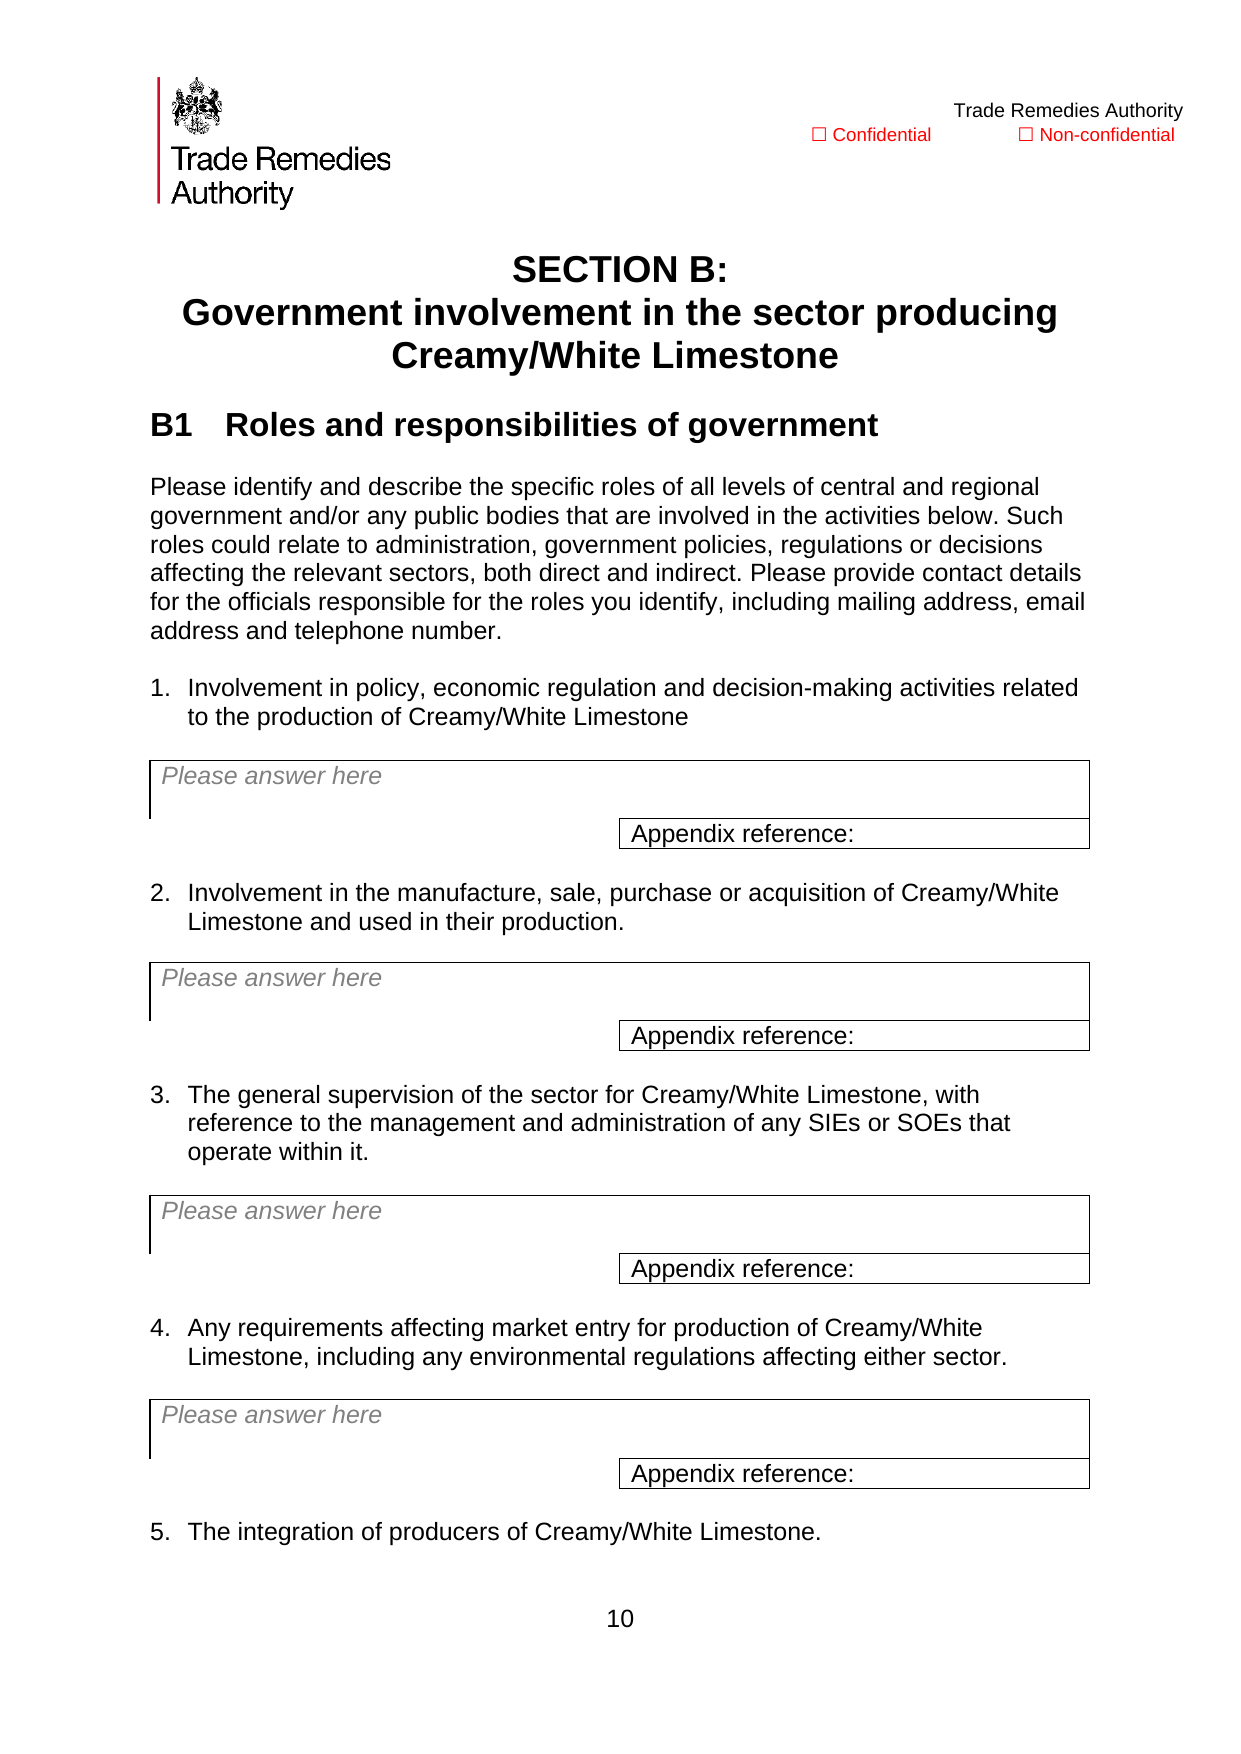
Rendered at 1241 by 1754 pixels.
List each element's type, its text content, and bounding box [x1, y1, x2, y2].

table_cell Appendix reference: [620, 1254, 1089, 1283]
table_cell [150, 1459, 619, 1487]
list Involvement in policy, economic regulation and decision-making activities related to the production of Creamy/White Limestone [150, 673, 1090, 731]
table_header Please answer here [151, 1196, 1089, 1253]
list The general supervision of the sector for Creamy/White Limestone, with reference to the management and administration of any SIEs or SOEs that operate within it. [150, 1080, 1090, 1166]
table_cell [150, 819, 619, 848]
list The integration of producers of Creamy/White Limestone. [150, 1517, 1090, 1546]
list Any requirements affecting market entry for production of Creamy/White Limestone, including any environmental regulations affecting either sector. [150, 1313, 1090, 1370]
subtitle B1 Roles and responsibilities of government [150, 405, 1090, 443]
text Please identify and describe the specific roles of all levels of central and regional government and/or any public bodies that are involved in the activities below. Such roles could relate to administration, government policies, regulations or decisions affecting the relevant sectors, both direct and indirect. Please provide contact details for the officials responsible for the roles you identify, including mailing address, email address and telephone number. [150, 472, 1090, 644]
subtitle SECTION B: Government involvement in the sector producing Creamy/White Limestone [150, 247, 1090, 376]
table_header Please answer here [151, 1400, 1089, 1458]
table_cell Appendix reference: [620, 819, 1089, 848]
table_cell Appendix reference: [620, 1021, 1089, 1050]
table_cell [150, 1254, 619, 1283]
table_cell Appendix reference: [620, 1459, 1089, 1487]
list Involvement in the manufacture, sale, purchase or acquisition of Creamy/White Limestone and used in their production. [150, 878, 1090, 935]
table_header Please answer here [151, 963, 1089, 1020]
table_header Please answer here [151, 761, 1089, 818]
table_cell [150, 1021, 619, 1050]
